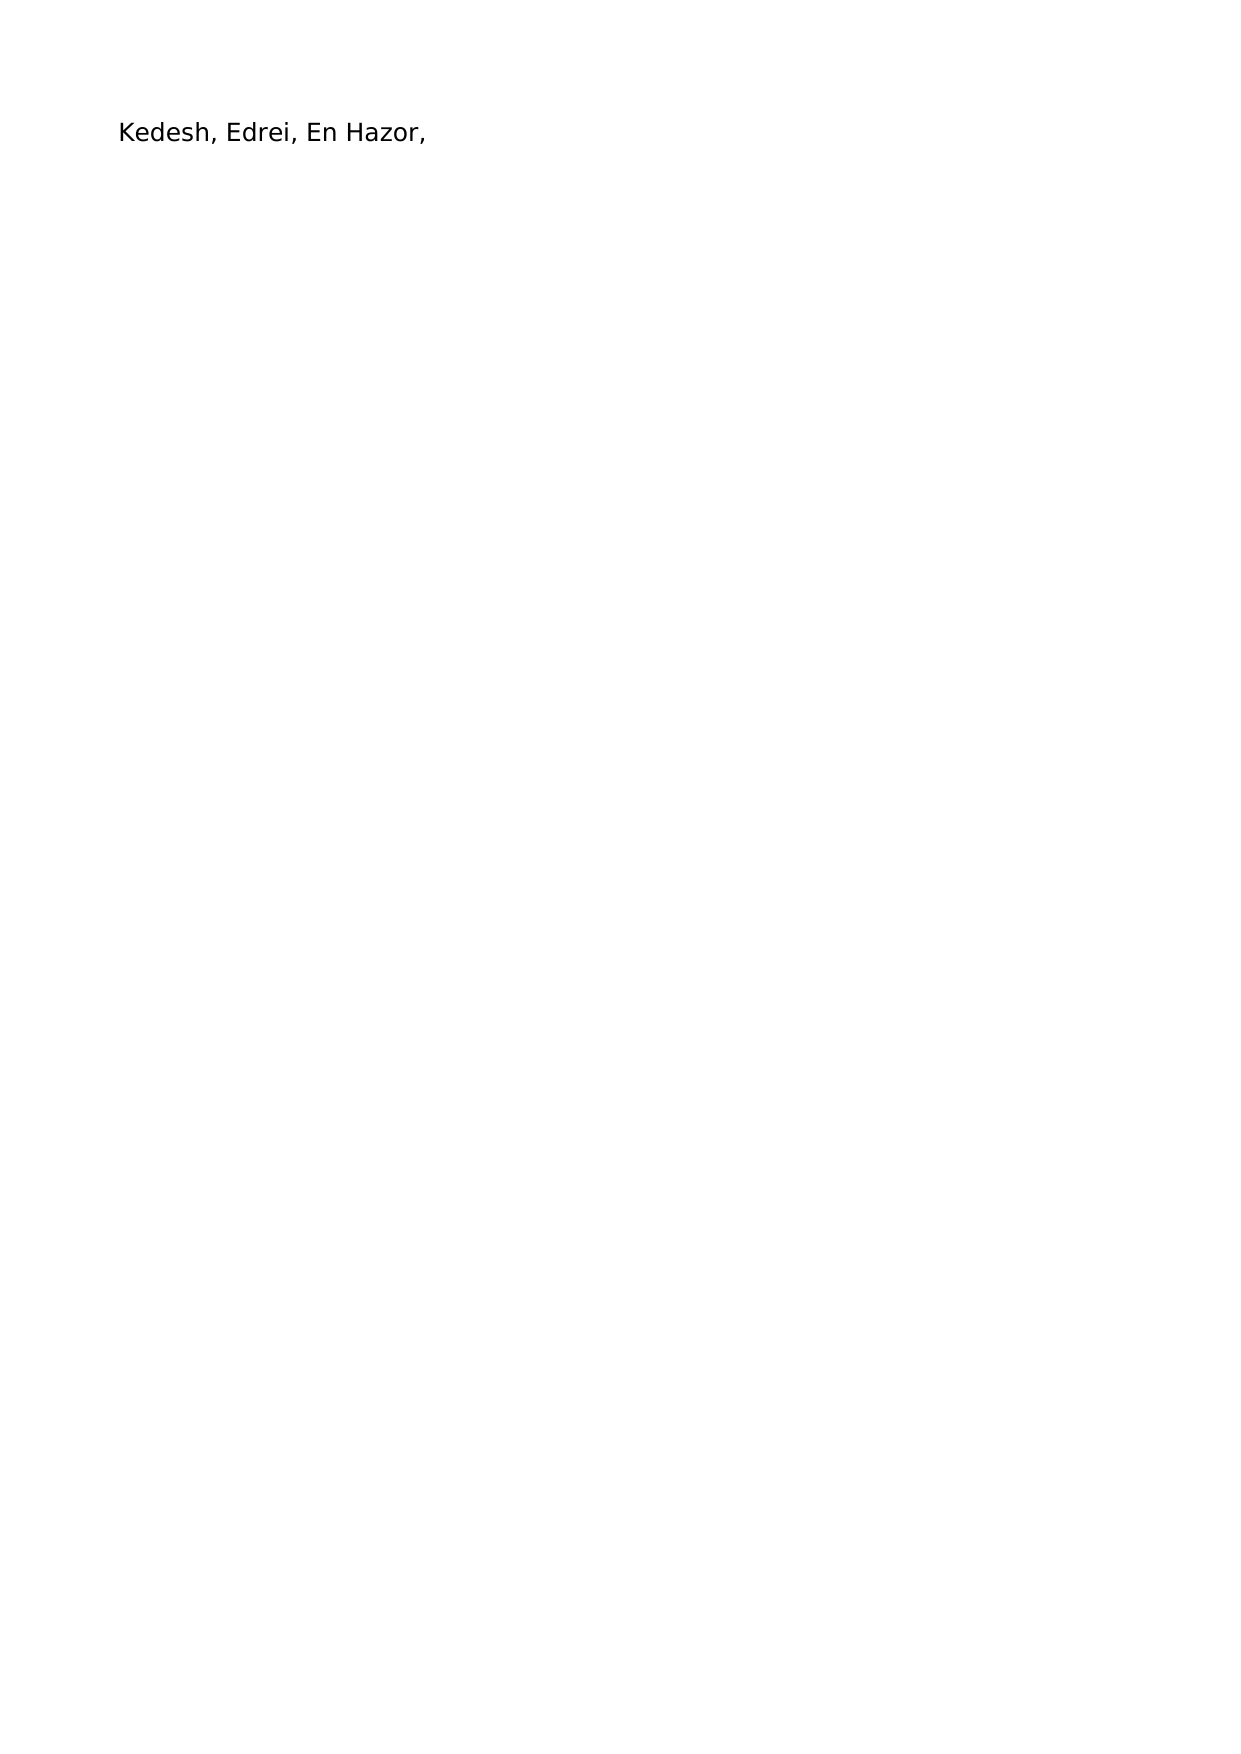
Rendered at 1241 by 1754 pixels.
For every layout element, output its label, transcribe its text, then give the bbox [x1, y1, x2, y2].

text Kedesh, Edrei, En Hazor, [118, 118, 1122, 147]
